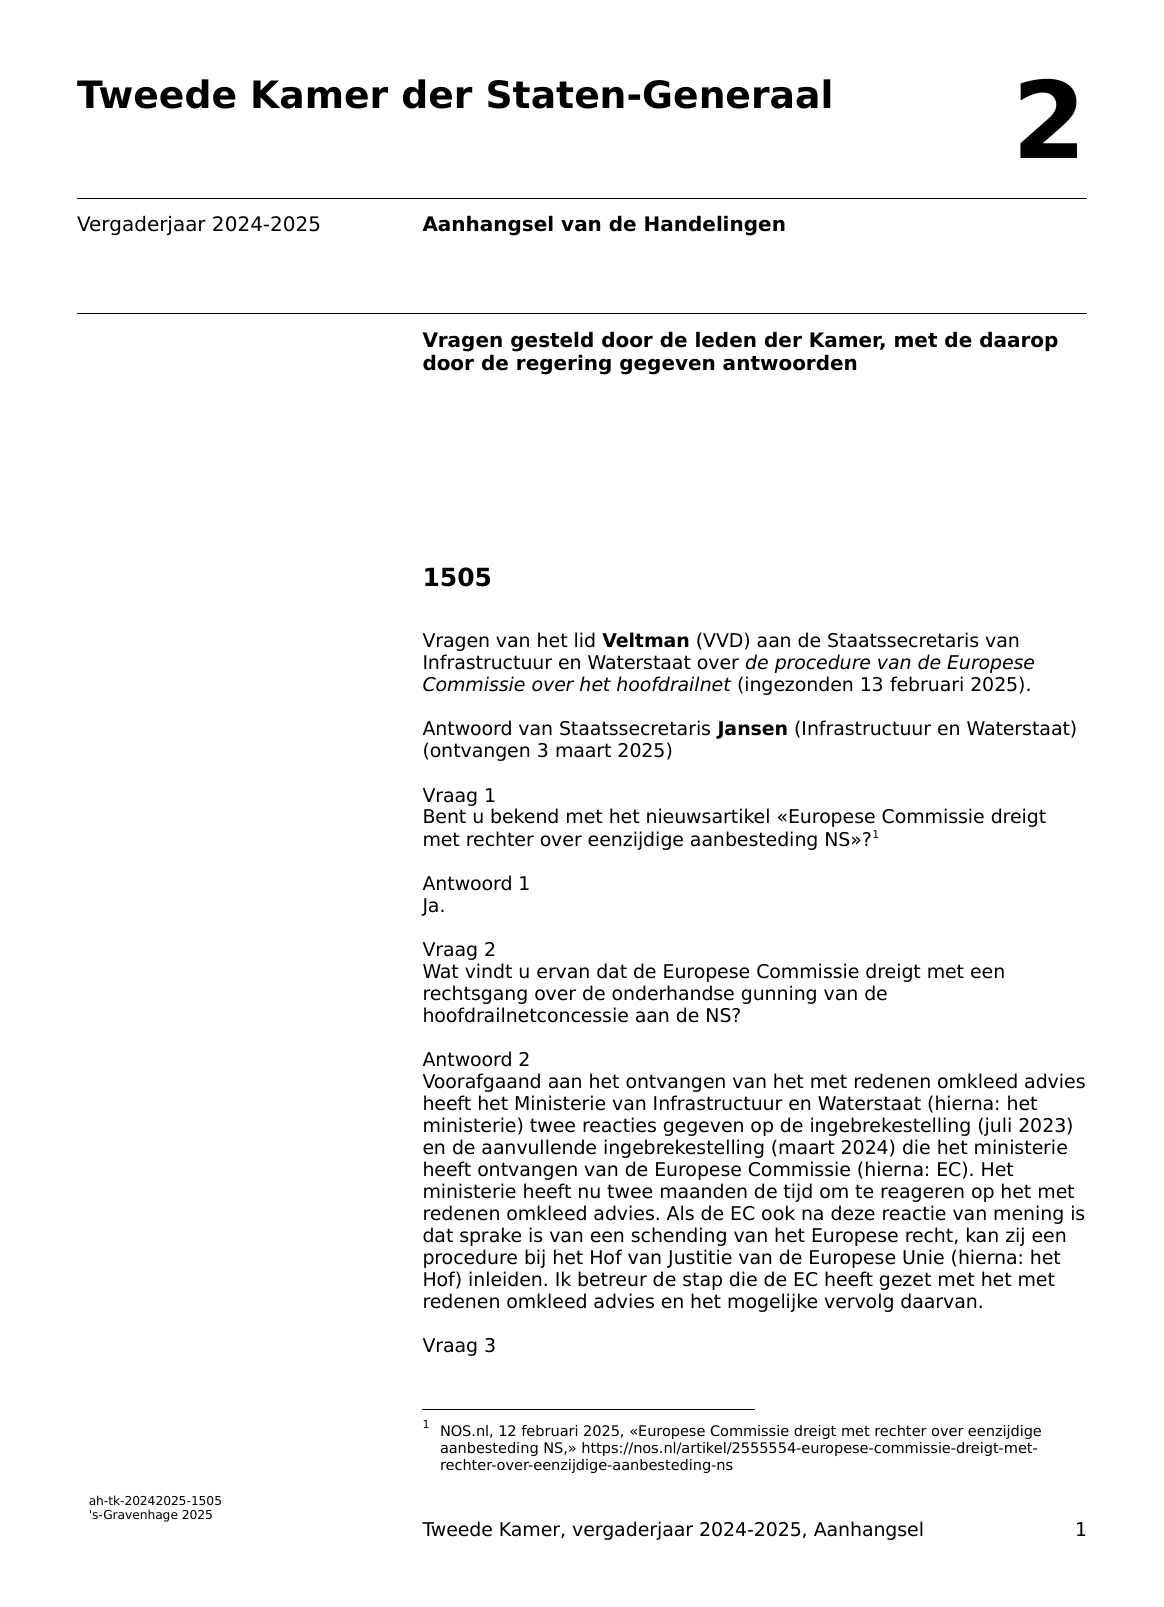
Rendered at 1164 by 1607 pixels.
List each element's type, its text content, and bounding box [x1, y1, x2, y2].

text Antwoord van Staatssecretaris Jansen (Infrastructuur en Waterstaat) (ontvangen 3 maart 2025) [422, 718, 1087, 762]
text Antwoord 2 [422, 1049, 1087, 1071]
text 's-Gravenhage 2025 [88, 1508, 323, 1522]
text Antwoord 1 [422, 873, 1087, 894]
table_cell Vergaderjaar 2024-2025 [77, 199, 422, 313]
table_header Tweede Kamer der Staten-Generaal [77, 59, 886, 198]
text Ja. [422, 894, 1087, 917]
text Wat vindt u ervan dat de Europese Commissie dreigt met een rechtsgang over de onderhandse gunning van de hoofdrailnetconcessie aan de NS? [422, 961, 1087, 1027]
table_cell Aanhangsel van de Handelingen [422, 199, 1087, 313]
text ah-tk-20242025-1505 [88, 1494, 323, 1508]
table_cell [77, 314, 422, 375]
table_cell Vragen gesteld door de leden der Kamer, met de daarop door de regering gegeven antwoorden [422, 314, 1087, 375]
text Vraag 2 [422, 939, 1087, 961]
text Vraag 1 [422, 784, 1087, 806]
text Vraag 3 [422, 1335, 1087, 1357]
text Voorafgaand aan het ontvangen van het met redenen omkleed advies heeft het Ministerie van Infrastructuur en Waterstaat (hierna: het ministerie) twee reacties gegeven op de ingebrekestelling (juli 2023) en de aanvullende ingebrekestelling (maart 2024) die het ministerie heeft ontvangen van de Europese Commissie (hierna: EC). Het ministerie heeft nu twee maanden de tijd om te reageren op het met redenen omkleed advies. Als de EC ook na deze reactie van mening is dat sprake is van een schending van het Europese recht, kan zij een procedure bij het Hof van Justitie van de Europese Unie (hierna: het Hof) inleiden. Ik betreur de stap die de EC heeft gezet met het met redenen omkleed advies en het mogelijke vervolg daarvan. [422, 1071, 1087, 1313]
text Bent u bekend met het nieuwsartikel «Europese Commissie dreigt met rechter over eenzijdige aanbesteding NS»? [422, 806, 1087, 850]
table_header 2 [886, 59, 1087, 198]
text Vragen van het lid Veltman (VVD) aan de Staatssecretaris van Infrastructuur en Waterstaat over de procedure van de Europese Commissie over het hoofdrailnet (ingezonden 13 februari 2025). [422, 630, 1087, 696]
text NOS.nl, 12 februari 2025, «Europese Commissie dreigt met rechter over eenzijdige aanbesteding NS,» https://nos.nl/artikel/2555554-europese-commissie-dreigt-met-rechter-over-eenzijdige-aanbesteding-ns [422, 1418, 1087, 1474]
text 1505 [422, 563, 1087, 592]
